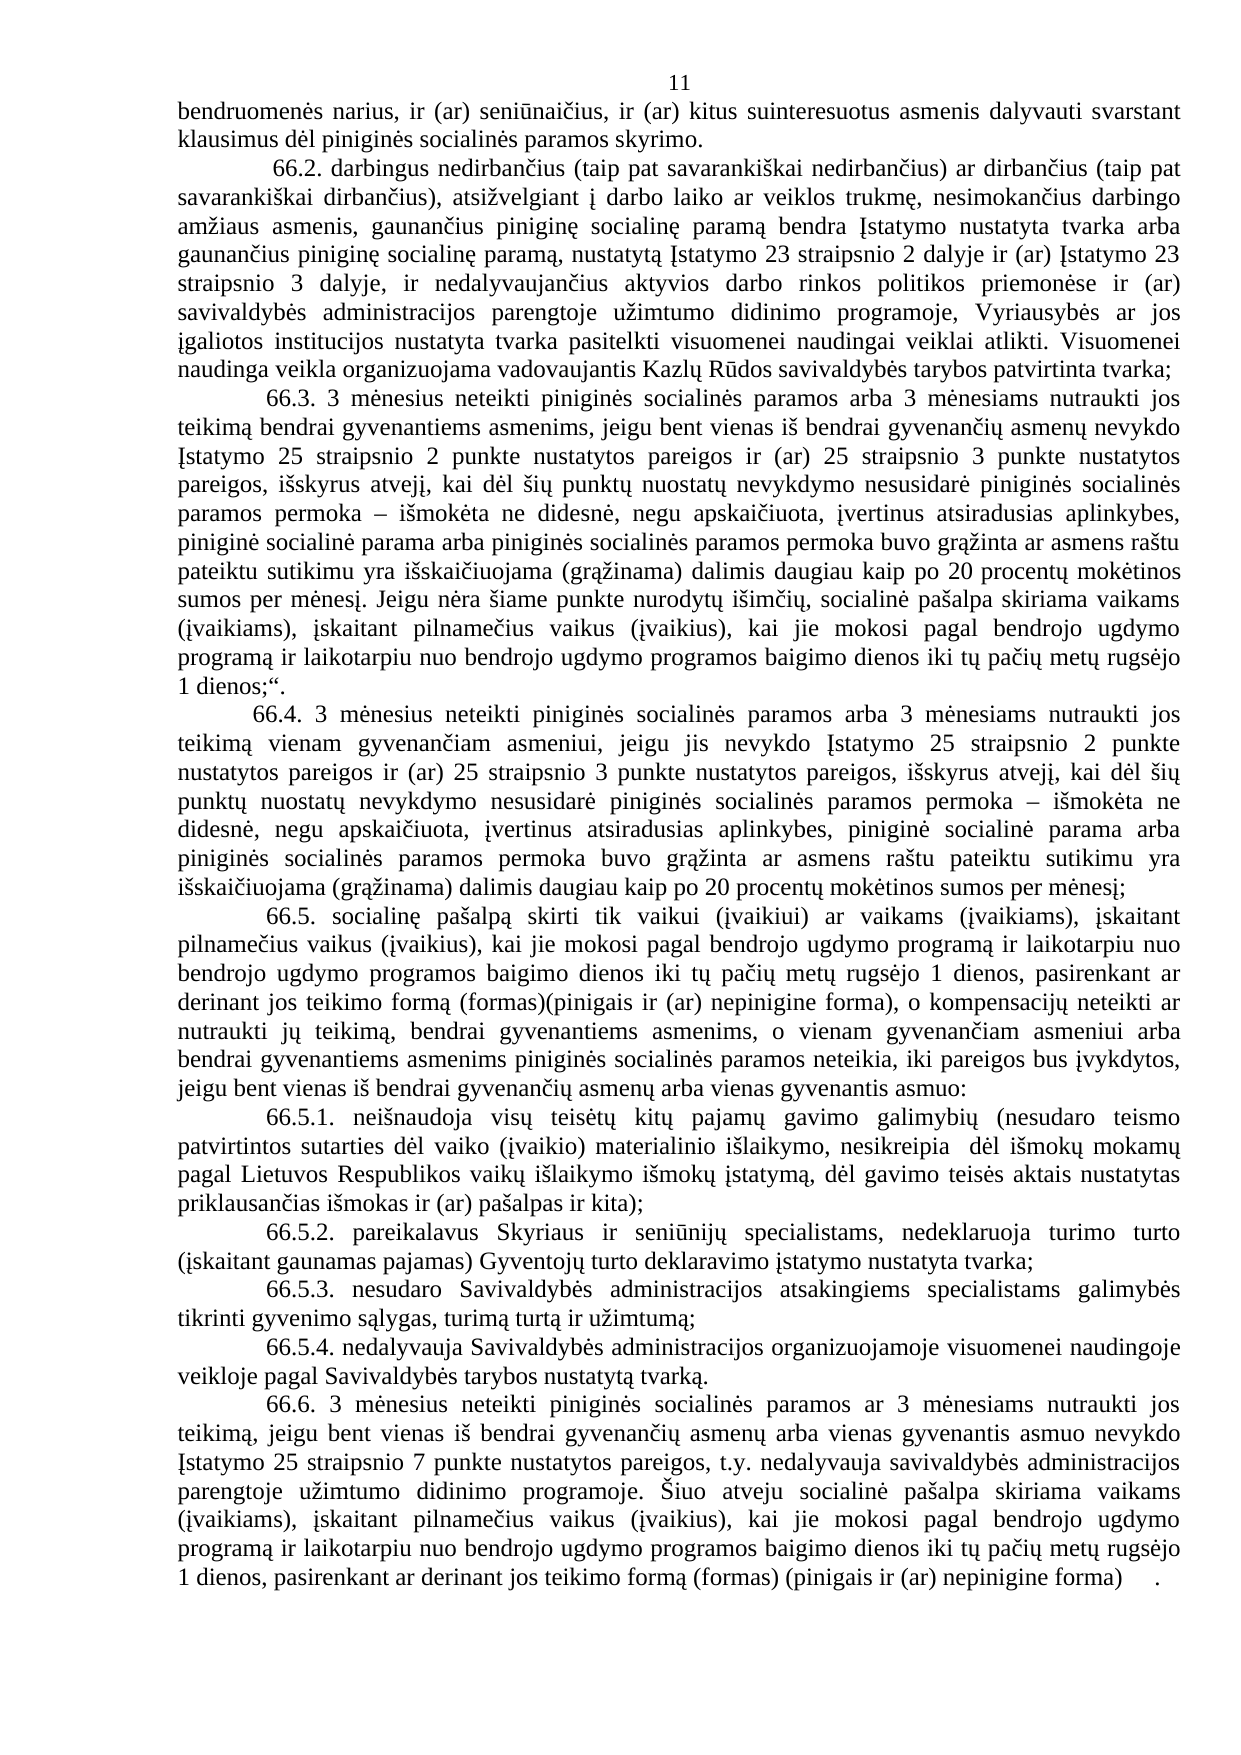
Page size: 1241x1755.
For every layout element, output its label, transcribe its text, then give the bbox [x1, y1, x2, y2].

text 66.4. 3 mėnesius neteikti piniginės socialinės paramos arba 3 mėnesiams nutraukti jos teikimą vienam gyvenančiam asmeniui, jeigu jis nevykdo Įstatymo 25 straipsnio 2 punkte nustatytos pareigos ir (ar) 25 straipsnio 3 punkte nustatytos pareigos, išskyrus atvejį, kai dėl šių punktų nuostatų nevykdymo nesusidarė piniginės socialinės paramos permoka – išmokėta ne didesnė, negu apskaičiuota, įvertinus atsiradusias aplinkybes, piniginė socialinė parama arba piniginės socialinės paramos permoka buvo grąžinta ar asmens raštu pateiktu sutikimu yra išskaičiuojama (grąžinama) dalimis daugiau kaip po 20 procentų mokėtinos sumos per mėnesį; [177, 699, 1181, 901]
text bendruomenės narius, ir (ar) seniūnaičius, ir (ar) kitus suinteresuotus asmenis dalyvauti svarstant klausimus dėl piniginės socialinės paramos skyrimo. [177, 96, 1181, 153]
text 66.5.3. nesudaro Savivaldybės administracijos atsakingiems specialistams galimybės tikrinti gyvenimo sąlygas, turimą turtą ir užimtumą; [177, 1274, 1181, 1332]
text 66.3. 3 mėnesius neteikti piniginės socialinės paramos arba 3 mėnesiams nutraukti jos teikimą bendrai gyvenantiems asmenims, jeigu bent vienas iš bendrai gyvenančių asmenų nevykdo Įstatymo 25 straipsnio 2 punkte nustatytos pareigos ir (ar) 25 straipsnio 3 punkte nustatytos pareigos, išskyrus atvejį, kai dėl šių punktų nuostatų nevykdymo nesusidarė piniginės socialinės paramos permoka – išmokėta ne didesnė, negu apskaičiuota, įvertinus atsiradusias aplinkybes, piniginė socialinė parama arba piniginės socialinės paramos permoka buvo grąžinta ar asmens raštu pateiktu sutikimu yra išskaičiuojama (grąžinama) dalimis daugiau kaip po 20 procentų mokėtinos sumos per mėnesį. Jeigu nėra šiame punkte nurodytų išimčių, socialinė pašalpa skiriama vaikams (įvaikiams), įskaitant pilnamečius vaikus (įvaikius), kai jie mokosi pagal bendrojo ugdymo programą ir laikotarpiu nuo bendrojo ugdymo programos baigimo dienos iki tų pačių metų rugsėjo 1 dienos;“. [177, 383, 1181, 699]
text 66.5.4. nedalyvauja Savivaldybės administracijos organizuojamoje visuomenei naudingoje veikloje pagal Savivaldybės tarybos nustatytą tvarką. [177, 1332, 1181, 1389]
text 66.5. socialinę pašalpą skirti tik vaikui (įvaikiui) ar vaikams (įvaikiams), įskaitant pilnamečius vaikus (įvaikius), kai jie mokosi pagal bendrojo ugdymo programą ir laikotarpiu nuo bendrojo ugdymo programos baigimo dienos iki tų pačių metų rugsėjo 1 dienos, pasirenkant ar derinant jos teikimo formą (formas)(pinigais ir (ar) nepinigine forma), o kompensacijų neteikti ar nutraukti jų teikimą, bendrai gyvenantiems asmenims, o vienam gyvenančiam asmeniui arba bendrai gyvenantiems asmenims piniginės socialinės paramos neteikia, iki pareigos bus įvykdytos, jeigu bent vienas iš bendrai gyvenančių asmenų arba vienas gyvenantis asmuo: [177, 901, 1181, 1102]
text 66.5.1. neišnaudoja visų teisėtų kitų pajamų gavimo galimybių (nesudaro teismo patvirtintos sutarties dėl vaiko (įvaikio) materialinio išlaikymo, nesikreipia dėl išmokų mokamų pagal Lietuvos Respublikos vaikų išlaikymo išmokų įstatymą, dėl gavimo teisės aktais nustatytas priklausančias išmokas ir (ar) pašalpas ir kita); [177, 1102, 1181, 1217]
text 66.5.2. pareikalavus Skyriaus ir seniūnijų specialistams, nedeklaruoja turimo turto (įskaitant gaunamas pajamas) Gyventojų turto deklaravimo įstatymo nustatyta tvarka; [177, 1217, 1181, 1274]
text 66.6. 3 mėnesius neteikti piniginės socialinės paramos ar 3 mėnesiams nutraukti jos teikimą, jeigu bent vienas iš bendrai gyvenančių asmenų arba vienas gyvenantis asmuo nevykdo Įstatymo 25 straipsnio 7 punkte nustatytos pareigos, t.y. nedalyvauja savivaldybės administracijos parengtoje užimtumo didinimo programoje. Šiuo atveju socialinė pašalpa skiriama vaikams (įvaikiams), įskaitant pilnamečius vaikus (įvaikius), kai jie mokosi pagal bendrojo ugdymo programą ir laikotarpiu nuo bendrojo ugdymo programos baigimo dienos iki tų pačių metų rugsėjo 1 dienos, pasirenkant ar derinant jos teikimo formą (formas) (pinigais ir (ar) nepinigine forma) . [177, 1389, 1181, 1591]
text 66.2. darbingus nedirbančius (taip pat savarankiškai nedirbančius) ar dirbančius (taip pat savarankiškai dirbančius), atsižvelgiant į darbo laiko ar veiklos trukmę, nesimokančius darbingo amžiaus asmenis, gaunančius piniginę socialinę paramą bendra Įstatymo nustatyta tvarka arba gaunančius piniginę socialinę paramą, nustatytą Įstatymo 23 straipsnio 2 dalyje ir (ar) Įstatymo 23 straipsnio 3 dalyje, ir nedalyvaujančius aktyvios darbo rinkos politikos priemonėse ir (ar) savivaldybės administracijos parengtoje užimtumo didinimo programoje, Vyriausybės ar jos įgaliotos institucijos nustatyta tvarka pasitelkti visuomenei naudingai veiklai atlikti. Visuomenei naudinga veikla organizuojama vadovaujantis Kazlų Rūdos savivaldybės tarybos patvirtinta tvarka; [177, 153, 1181, 383]
